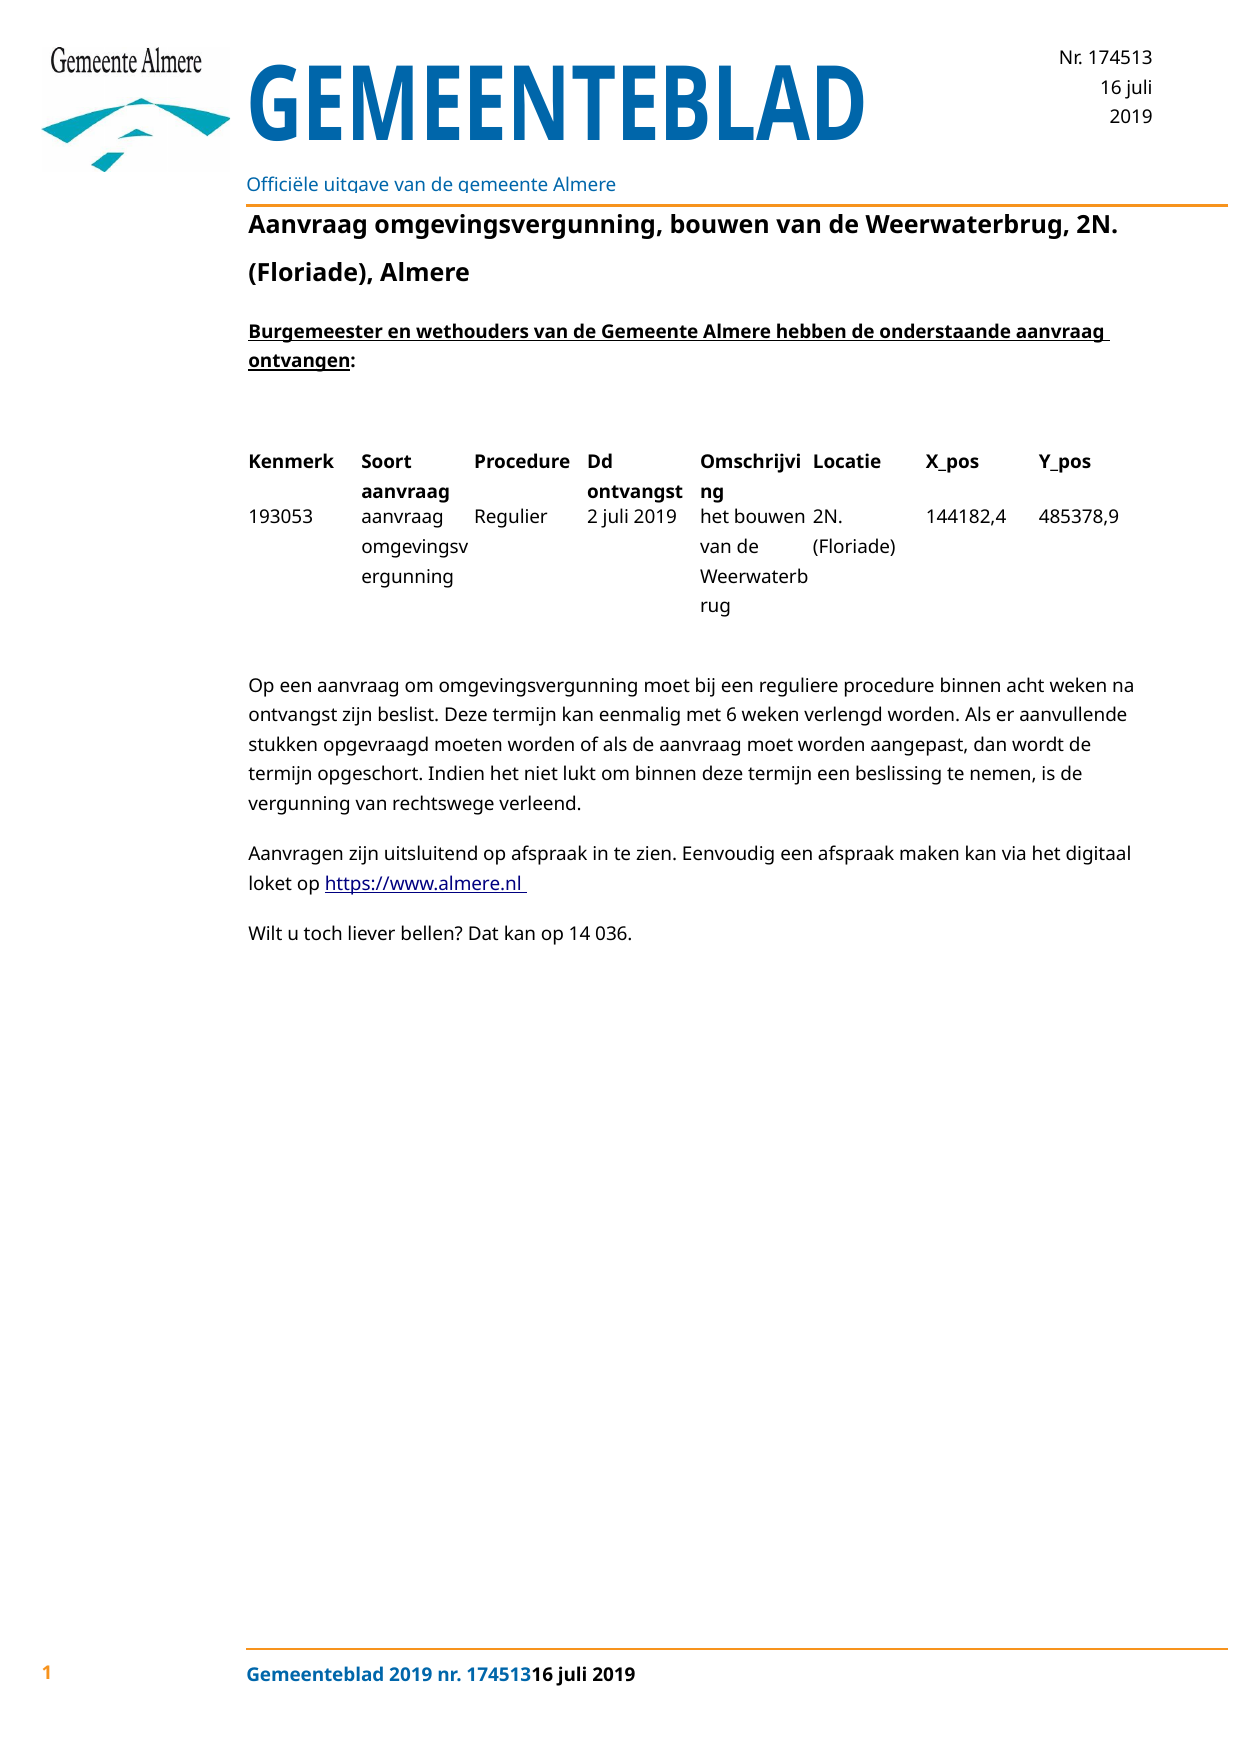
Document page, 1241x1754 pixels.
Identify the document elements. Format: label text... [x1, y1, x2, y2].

table_header Y_pos [1039, 449, 1152, 504]
text Aanvraag omgevingsvergunning, bouwen van de Weerwaterbrug, 2N. (Floriade), Almere [248, 207, 1152, 288]
table_cell 144182,4 [926, 504, 1038, 618]
table_header Kenmerk [248, 449, 361, 504]
text Aanvragen zijn uitsluitend op afspraak in te zien. Eenvoudig een afspraak maken kan via het digitaal loket op https://www.almere.nl [248, 841, 1152, 896]
text Op een aanvraag om omgevingsvergunning moet bij een reguliere procedure binnen acht weken na ontvangst zijn beslist. Deze termijn kan eenmalig met 6 weken verlengd worden. Als er aanvullende stukken opgevraagd moeten worden of als de aanvraag moet worden aangepast, dan wordt de termijn opgeschort. Indien het niet lukt om binnen deze termijn een beslissing te nemen, is de vergunning van rechtswege verleend. [248, 672, 1152, 816]
table_cell 2N. (Floriade) [813, 504, 926, 618]
table_header Procedure [474, 449, 587, 504]
table_header Locatie [813, 449, 926, 504]
table_header Soort aanvraag [361, 449, 474, 504]
picture [41, 47, 231, 172]
table_cell het bouwen van de Weerwaterbrug [700, 504, 813, 618]
table_cell 193053 [248, 504, 361, 618]
table_cell Regulier [474, 504, 587, 618]
table_header X_pos [926, 449, 1038, 504]
table_header Omschrijving [700, 449, 813, 504]
text Wilt u toch liever bellen? Dat kan op 14 036. [248, 921, 1152, 946]
table_cell aanvraag omgevingsvergunning [361, 504, 474, 618]
table_cell 485378,9 [1039, 504, 1152, 618]
text Burgemeester en wethouders van de Gemeente Almere hebben de onderstaande aanvraag ontvangen: [248, 318, 1152, 373]
table_header Dd ontvangst [587, 449, 700, 504]
table_cell 2 juli 2019 [587, 504, 700, 618]
